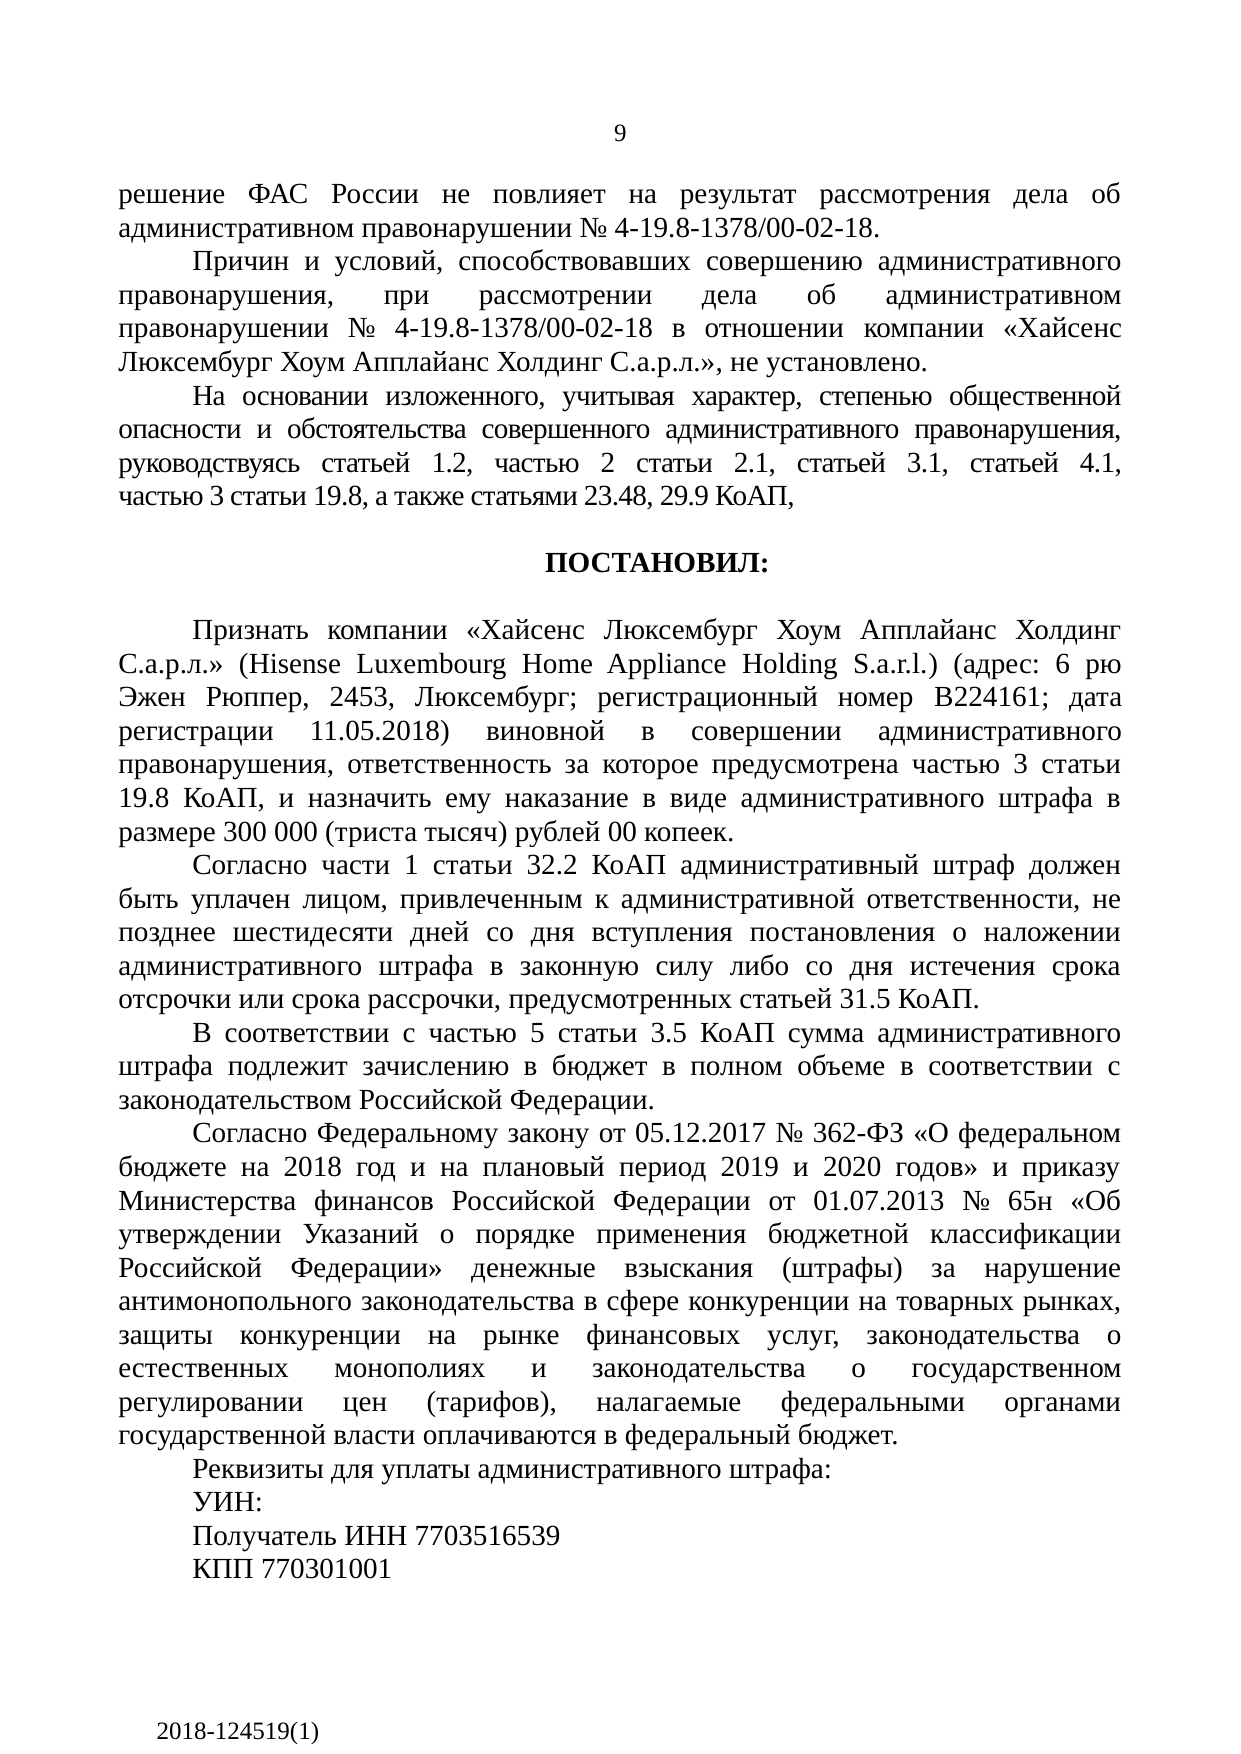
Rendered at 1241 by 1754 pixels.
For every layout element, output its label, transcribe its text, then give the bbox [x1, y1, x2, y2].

text На основании изложенного, учитывая характер, степенью общественной опасности и обстоятельства совершенного административного правонарушения, руководствуясь статьей 1.2, частью 2 статьи 2.1, статьей 3.1, статьей 4.1, частью 3 статьи 19.8, а также статьями 23.48, 29.9 КоАП, [118, 378, 1122, 512]
text ПОСТАНОВИЛ: [118, 545, 1122, 579]
text Реквизиты для уплаты административного штрафа: [118, 1451, 1122, 1484]
text Признать компании «Хайсенс Люксембург Хоум Апплайанс Холдинг С.а.р.л.» (Hisense Luxembourg Home Appliance Holding S.a.r.l.) (адрес: 6 рю Эжен Рюппер, 2453, Люксембург; регистрационный номер B224161; дата регистрации 11.05.2018) виновной в совершении административного правонарушения, ответственность за которое предусмотрена частью 3 статьи 19.8 КоАП, и назначить ему наказание в виде административного штрафа в размере 300 000 (триста тысяч) рублей 00 копеек. [118, 612, 1122, 847]
text Согласно Федеральному закону от 05.12.2017 № 362-ФЗ «О федеральном бюджете на 2018 год и на плановый период 2019 и 2020 годов» и приказу Министерства финансов Российской Федерации от 01.07.2013 № 65н «Об утверждении Указаний о порядке применения бюджетной классификации Российской Федерации» денежные взыскания (штрафы) за нарушение антимонопольного законодательства в сфере конкуренции на товарных рынках, защиты конкуренции на рынке финансовых услуг, законодательства о естественных монополиях и законодательства о государственном регулировании цен (тарифов), налагаемые федеральными органами государственной власти оплачиваются в федеральный бюджет. [118, 1116, 1122, 1451]
text УИН: [118, 1484, 1122, 1518]
text Получатель ИНН 7703516539 [118, 1518, 1122, 1552]
text решение ФАС России не повлияет на результат рассмотрения дела об административном правонарушении № 4-19.8-1378/00-02-18. [118, 176, 1122, 243]
text Причин и условий, способствовавших совершению административного правонарушения, при рассмотрении дела об административном правонарушении № 4-19.8-1378/00-02-18 в отношении компании «Хайсенс Люксембург Хоум Апплайанс Холдинг С.а.р.л.», не установлено. [118, 243, 1122, 378]
text Согласно части 1 статьи 32.2 КоАП административный штраф должен быть уплачен лицом, привлеченным к административной ответственности, не позднее шестидесяти дней со дня вступления постановления о наложении административного штрафа в законную силу либо со дня истечения срока отсрочки или срока рассрочки, предусмотренных статьей 31.5 КоАП. [118, 847, 1122, 1015]
text В соответствии с частью 5 статьи 3.5 КоАП сумма административного штрафа подлежит зачислению в бюджет в полном объеме в соответствии с законодательством Российской Федерации. [118, 1015, 1122, 1116]
text КПП 770301001 [118, 1552, 1122, 1585]
